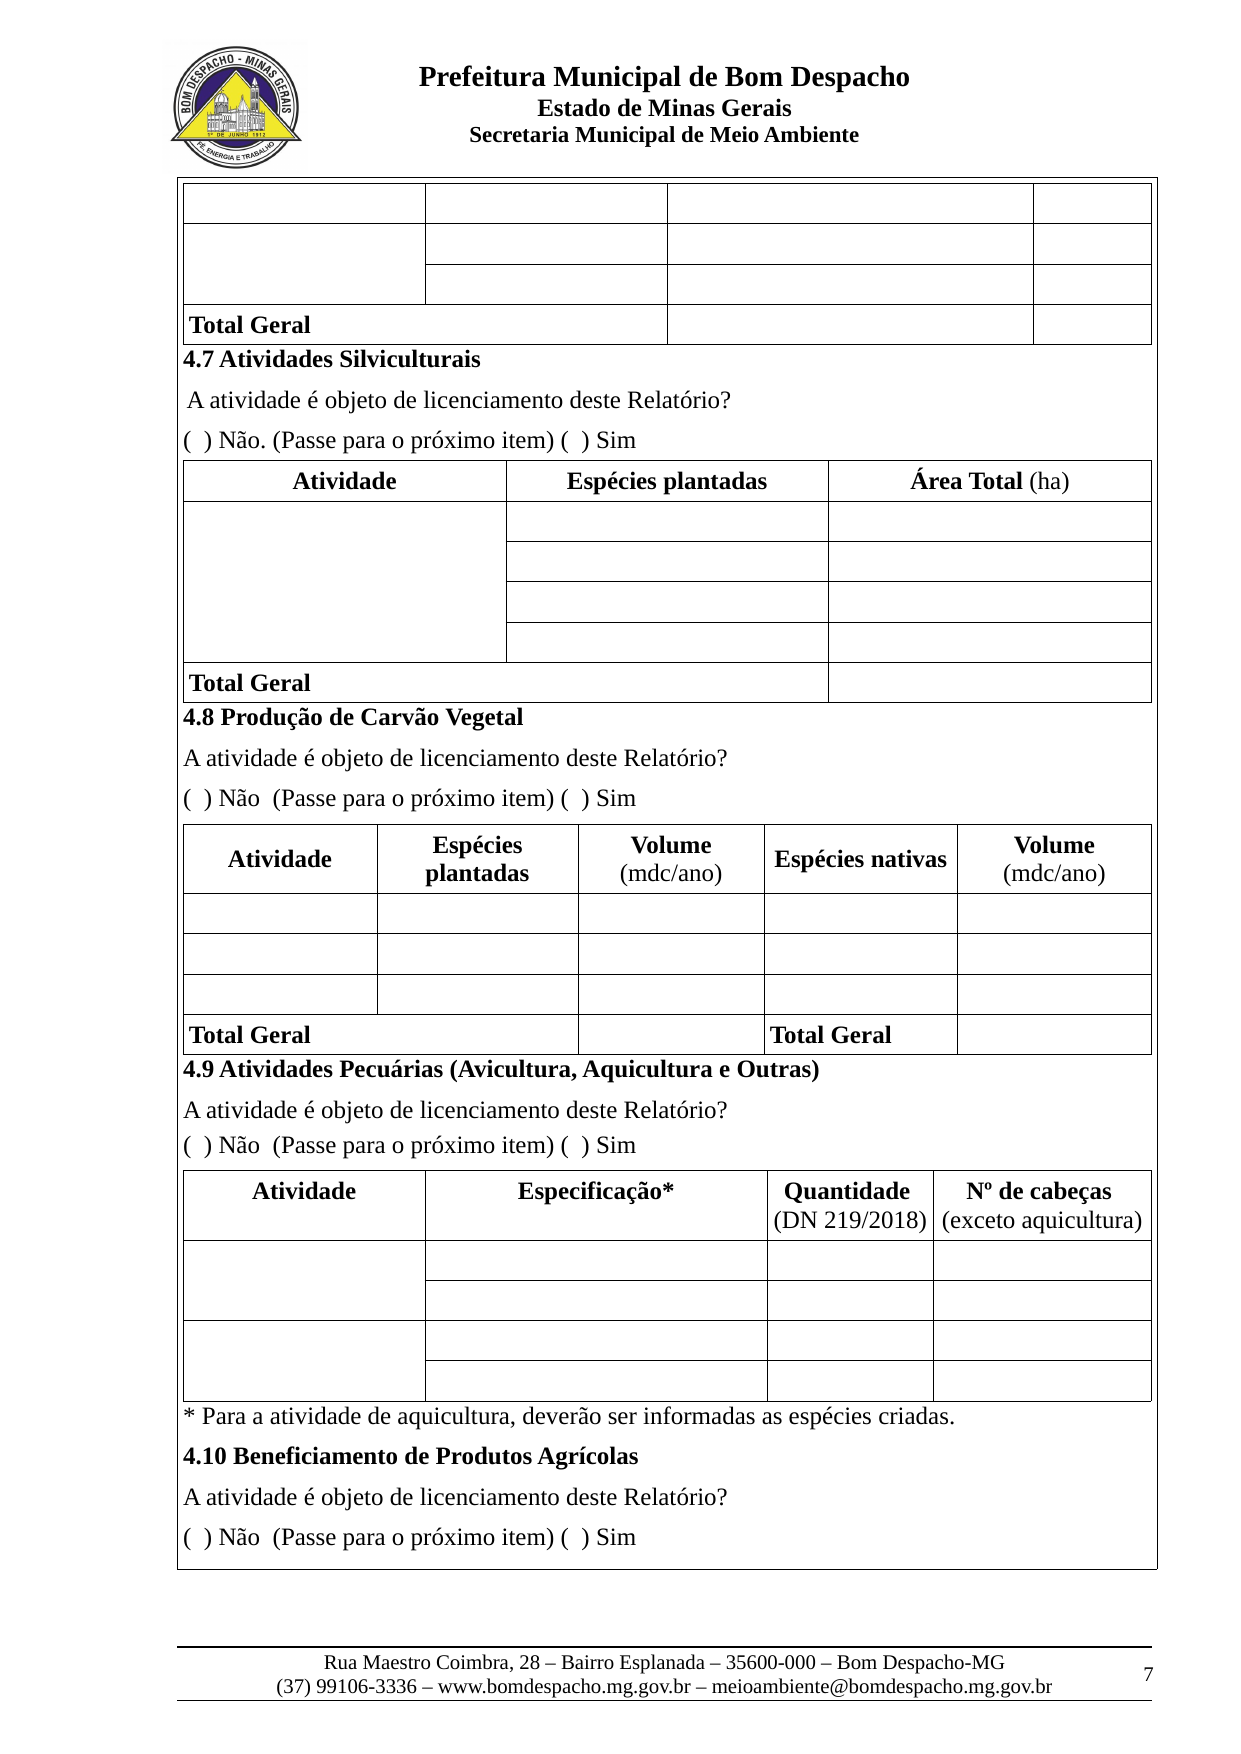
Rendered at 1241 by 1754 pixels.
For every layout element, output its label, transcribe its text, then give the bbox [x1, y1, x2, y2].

table_cell [426, 224, 667, 264]
table_cell [1034, 265, 1151, 304]
table_cell [184, 184, 425, 223]
table_header Atividade [184, 461, 506, 501]
table_header Espécies plantadas [507, 461, 828, 501]
table_cell [829, 542, 1151, 581]
table_cell [934, 1321, 1151, 1360]
table_cell [184, 1321, 425, 1401]
table_header Volume (mdc/ano) [579, 825, 764, 893]
table_cell [579, 1015, 764, 1054]
table_cell [378, 975, 578, 1014]
table_header Especificação* [426, 1171, 767, 1239]
table_cell Total Geral [765, 1015, 957, 1054]
table_cell [579, 934, 764, 974]
table_cell [829, 663, 1151, 702]
table_cell [829, 582, 1151, 622]
table_cell [934, 1281, 1151, 1320]
table_cell [765, 975, 957, 1014]
table_cell [768, 1321, 933, 1360]
table_cell [1034, 305, 1151, 344]
table_cell [579, 894, 764, 933]
table_cell [426, 184, 667, 223]
table_cell Total Geral [184, 663, 828, 702]
table_cell [426, 1241, 767, 1280]
table_cell [768, 1281, 933, 1320]
table_cell [934, 1361, 1151, 1401]
table_cell 4.7 Atividades Silviculturais A atividade é objeto de licenciamento deste Relatório? ( ) Não. (Passe para o próximo item) ( ) Sim 4.8 Produção de Carvão Vegetal A atividade é objeto de licenciamento deste Relatório? ( ) Não (Passe para o próximo item) ( ) Sim 4.9 Atividades Pecuárias (Avicultura, Aquicultura e Outras) A atividade é objeto de licenciamento deste Relatório? ( ) Não (Passe para o próximo item) ( ) Sim * Para a atividade de aquicultura, deverão ser informadas as espécies criadas. 4.10 Beneficiamento de Produtos Agrícolas A atividade é objeto de licenciamento deste Relatório? ( ) Não (Passe para o próximo item) ( ) Sim [178, 178, 1157, 1569]
table_cell [668, 184, 1033, 223]
table_cell [507, 623, 828, 662]
table_cell [184, 975, 377, 1014]
table_cell [426, 1281, 767, 1320]
table_cell [426, 1361, 767, 1401]
table_cell [184, 224, 425, 304]
table_cell [958, 975, 1151, 1014]
table_cell [184, 502, 506, 662]
table_header Nº de cabeças (exceto aquicultura) [934, 1171, 1151, 1239]
table_cell [768, 1361, 933, 1401]
table_cell [668, 265, 1033, 304]
table_cell [829, 502, 1151, 541]
table_cell [668, 305, 1033, 344]
table_cell [934, 1241, 1151, 1280]
table_cell [765, 934, 957, 974]
table_header Volume (mdc/ano) [958, 825, 1151, 893]
table_cell [958, 1015, 1151, 1054]
table_cell [829, 623, 1151, 662]
table_header Espécies nativas [765, 825, 957, 893]
table_cell [184, 1241, 425, 1320]
table_cell [765, 894, 957, 933]
table_cell [668, 224, 1033, 264]
table_cell [426, 265, 667, 304]
table_header Área Total (ha) [829, 461, 1151, 501]
table_header Atividade [184, 1171, 425, 1239]
table_header Espécies plantadas [378, 825, 578, 893]
table_cell [378, 934, 578, 974]
table_cell [184, 894, 377, 933]
table_header Atividade [184, 825, 377, 893]
table_cell [768, 1241, 933, 1280]
table_cell [1034, 184, 1151, 223]
table_header Quantidade (DN 219/2018) [768, 1171, 933, 1239]
table_cell [507, 502, 828, 541]
table_cell [426, 1321, 767, 1360]
table_cell [378, 894, 578, 933]
table_cell [958, 934, 1151, 974]
table_cell [507, 542, 828, 581]
table_cell Total Geral [184, 305, 667, 344]
table_cell Total Geral [184, 1015, 578, 1054]
table_cell [1034, 224, 1151, 264]
table_cell [184, 934, 377, 974]
table_cell [958, 894, 1151, 933]
table_cell [507, 582, 828, 622]
picture [162, 39, 308, 174]
table_cell [579, 975, 764, 1014]
